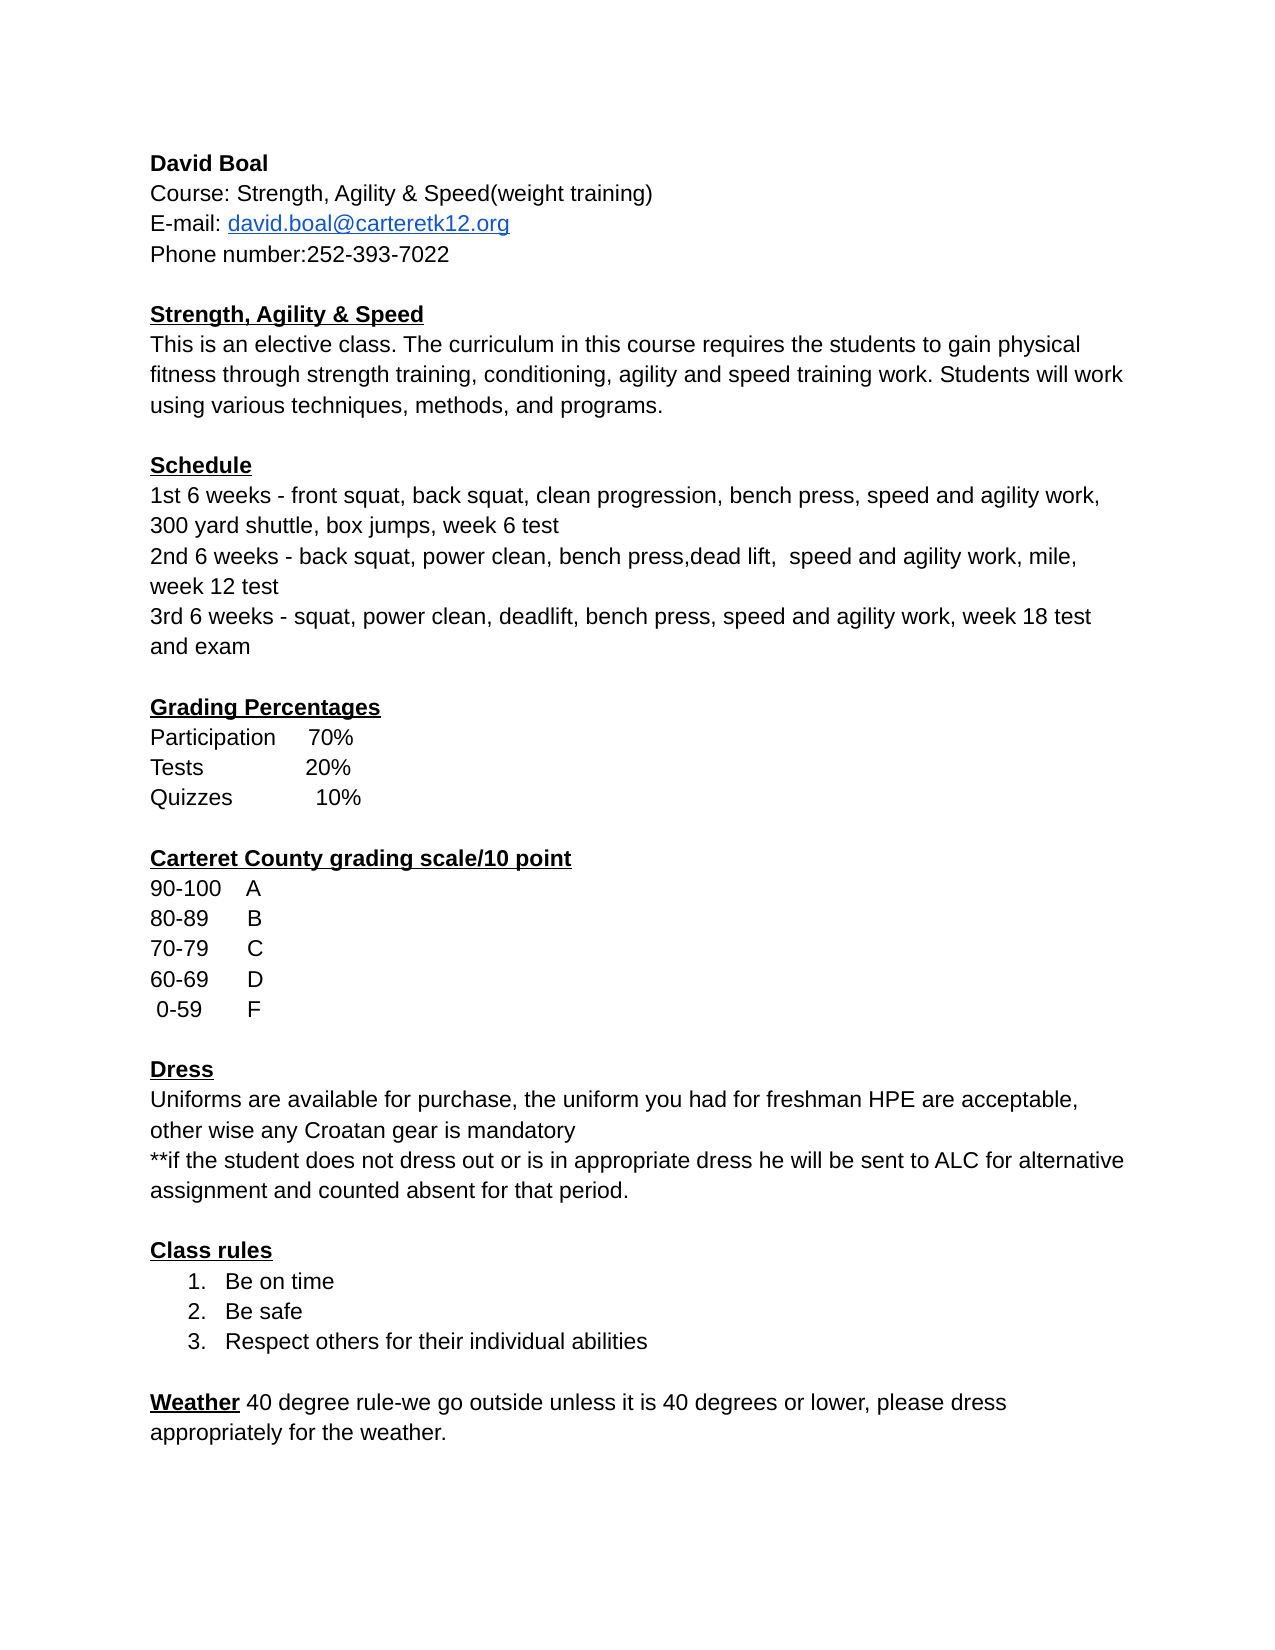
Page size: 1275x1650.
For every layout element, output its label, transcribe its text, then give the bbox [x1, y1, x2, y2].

text Strength, Agility & Speed [150, 301, 1125, 327]
text Course: Strength, Agility & Speed(weight training) [150, 180, 1125, 207]
text **if the student does not dress out or is in appropriate dress he will be sent to ALC for alternative assignment and counted absent for that period. [150, 1147, 1125, 1203]
text 80-89 B [150, 905, 1125, 932]
text 2nd 6 weeks - back squat, power clean, bench press,dead lift, speed and agility work, mile, week 12 test [150, 543, 1125, 599]
list Be on time [187, 1268, 1125, 1294]
list Be safe [187, 1298, 1125, 1324]
text 60-69 D [150, 966, 1125, 992]
text 1st 6 weeks - front squat, back squat, clean progression, bench press, speed and agility work, 300 yard shuttle, box jumps, week 6 test [150, 482, 1125, 539]
text 3rd 6 weeks - squat, power clean, deadlift, bench press, speed and agility work, week 18 test and exam [150, 603, 1125, 660]
list Respect others for their individual abilities [187, 1328, 1125, 1354]
text 90-100 A [150, 875, 1125, 901]
text Class rules [150, 1237, 1125, 1264]
text Grading Percentages [150, 694, 1125, 720]
text Carteret County grading scale/10 point [150, 845, 1125, 871]
text David Boal [150, 150, 1125, 176]
text Uniforms are available for purchase, the uniform you had for freshman HPE are acceptable, other wise any Croatan gear is mandatory [150, 1086, 1125, 1143]
text Quizzes 10% [150, 784, 1125, 811]
text 0-59 F [150, 996, 1125, 1022]
text Phone number:252-393-7022 [150, 241, 1125, 267]
text Tests 20% [150, 754, 1125, 781]
text This is an elective class. The curriculum in this course requires the students to gain physical fitness through strength training, conditioning, agility and speed training work. Students will work using various techniques, methods, and programs. [150, 331, 1125, 418]
text Weather 40 degree rule-we go outside unless it is 40 degrees or lower, please dress appropriately for the weather. [150, 1388, 1125, 1445]
text Schedule [150, 452, 1125, 478]
text Participation 70% [150, 724, 1125, 750]
text Dress [150, 1056, 1125, 1083]
text 70-79 C [150, 935, 1125, 962]
text E-mail: david.boal@carteretk12.org [150, 210, 1125, 237]
